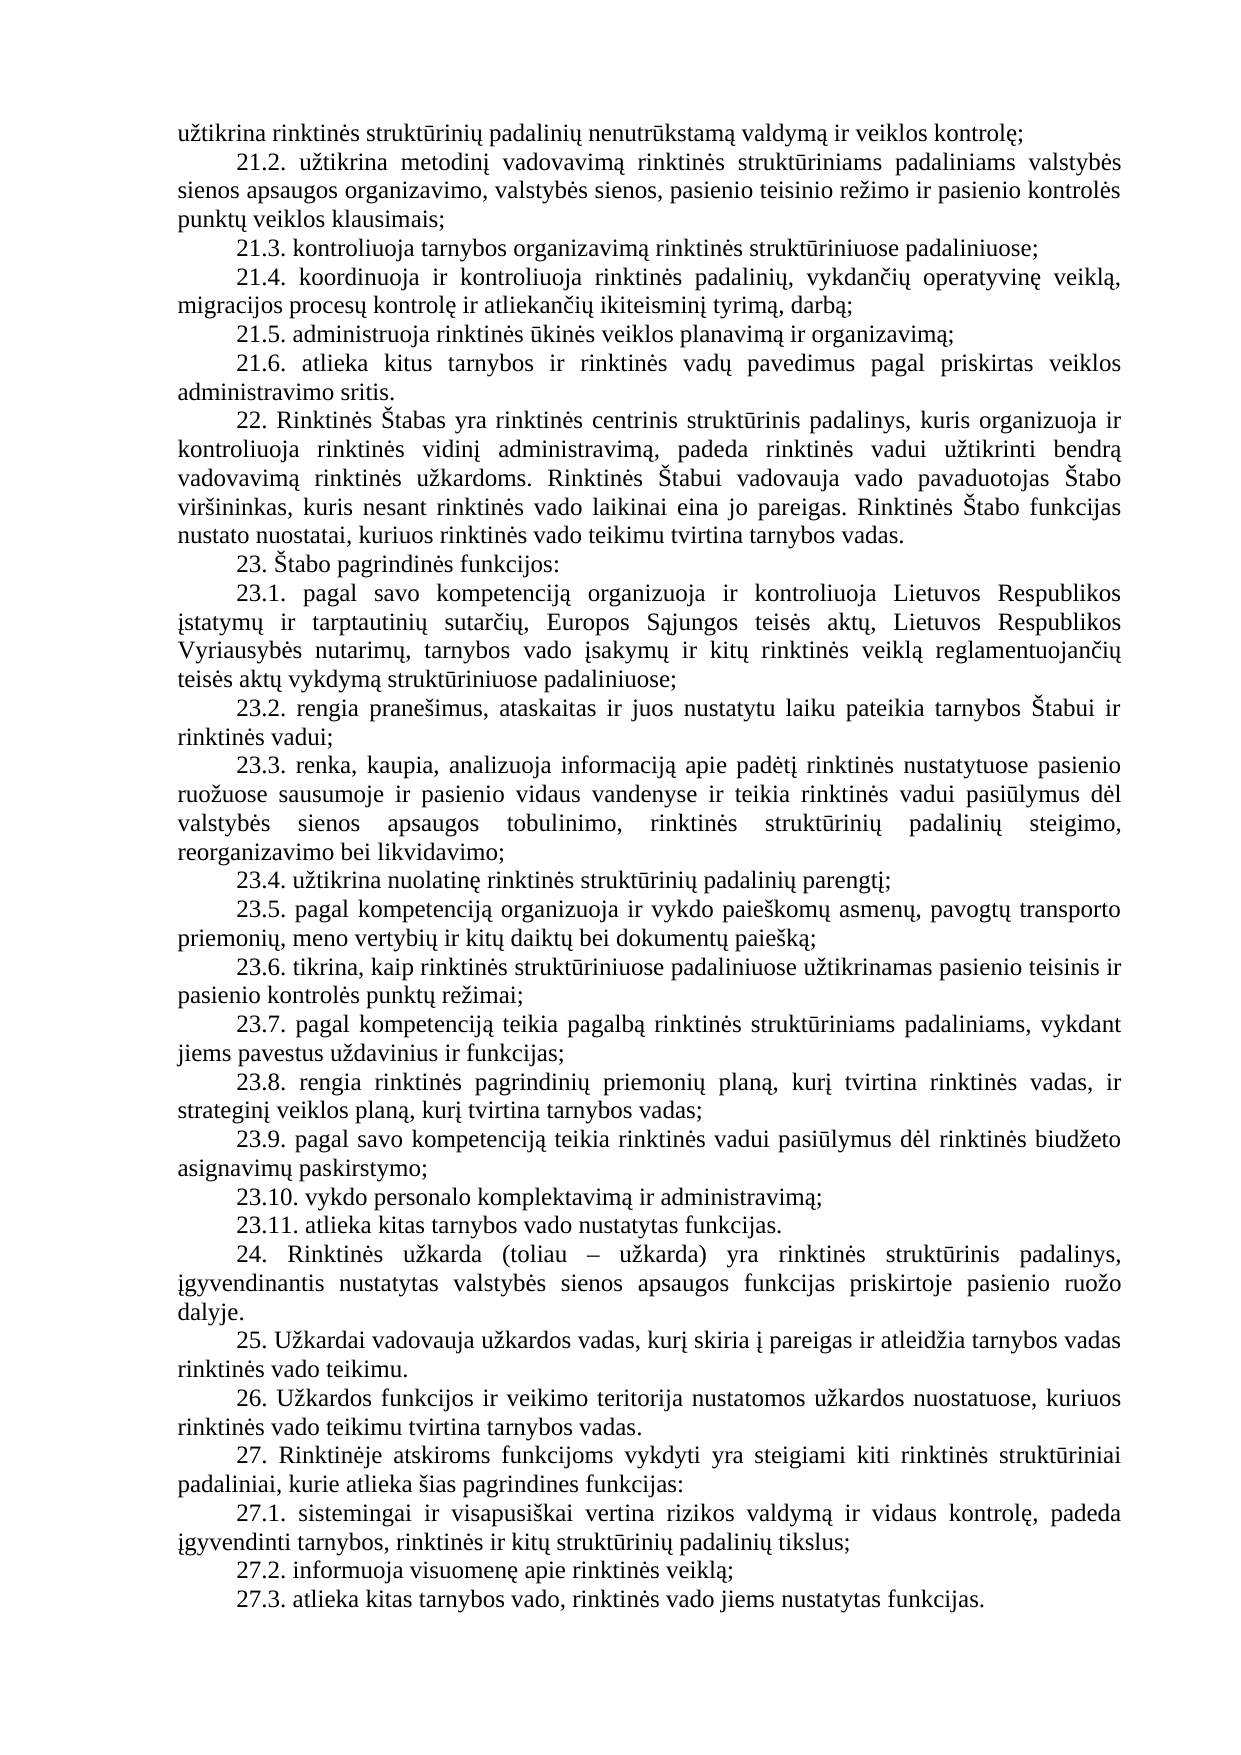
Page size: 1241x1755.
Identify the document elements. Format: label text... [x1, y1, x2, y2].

text 27.1. sistemingai ir visapusiškai vertina rizikos valdymą ir vidaus kontrolę, padeda įgyvendinti tarnybos, rinktinės ir kitų struktūrinių padalinių tikslus; [177, 1498, 1122, 1556]
text 23.1. pagal savo kompetenciją organizuoja ir kontroliuoja Lietuvos Respublikos įstatymų ir tarptautinių sutarčių, Europos Sąjungos teisės aktų, Lietuvos Respublikos Vyriausybės nutarimų, tarnybos vado įsakymų ir kitų rinktinės veiklą reglamentuojančių teisės aktų vykdymą struktūriniuose padaliniuose; [177, 578, 1122, 693]
text 26. Užkardos funkcijos ir veikimo teritorija nustatomos užkardos nuostatuose, kuriuos rinktinės vado teikimu tvirtina tarnybos vadas. [177, 1383, 1122, 1441]
text 27. Rinktinėje atskiroms funkcijoms vykdyti yra steigiami kiti rinktinės struktūriniai padaliniai, kurie atlieka šias pagrindines funkcijas: [177, 1441, 1122, 1498]
text 24. Rinktinės užkarda (toliau – užkarda) yra rinktinės struktūrinis padalinys, įgyvendinantis nustatytas valstybės sienos apsaugos funkcijas priskirtoje pasienio ruožo dalyje. [177, 1239, 1122, 1326]
text 27.3. atlieka kitas tarnybos vado, rinktinės vado jiems nustatytas funkcijas. [177, 1584, 1122, 1613]
text 23.11. atlieka kitas tarnybos vado nustatytas funkcijas. [177, 1211, 1122, 1239]
text 23. Štabo pagrindinės funkcijos: [177, 549, 1122, 578]
text 23.2. rengia pranešimus, ataskaitas ir juos nustatytu laiku pateikia tarnybos Štabui ir rinktinės vadui; [177, 693, 1122, 751]
text 21.5. administruoja rinktinės ūkinės veiklos planavimą ir organizavimą; [177, 319, 1122, 348]
text 25. Užkardai vadovauja užkardos vadas, kurį skiria į pareigas ir atleidžia tarnybos vadas rinktinės vado teikimu. [177, 1326, 1122, 1383]
text 23.5. pagal kompetenciją organizuoja ir vykdo paieškomų asmenų, pavogtų transporto priemonių, meno vertybių ir kitų daiktų bei dokumentų paiešką; [177, 894, 1122, 952]
text 23.10. vykdo personalo komplektavimą ir administravimą; [177, 1182, 1122, 1211]
text 21.2. užtikrina metodinį vadovavimą rinktinės struktūriniams padaliniams valstybės sienos apsaugos organizavimo, valstybės sienos, pasienio teisinio režimo ir pasienio kontrolės punktų veiklos klausimais; [177, 147, 1122, 233]
text 21.3. kontroliuoja tarnybos organizavimą rinktinės struktūriniuose padaliniuose; [177, 233, 1122, 262]
text 23.9. pagal savo kompetenciją teikia rinktinės vadui pasiūlymus dėl rinktinės biudžeto asignavimų paskirstymo; [177, 1124, 1122, 1182]
text 23.8. rengia rinktinės pagrindinių priemonių planą, kurį tvirtina rinktinės vadas, ir strateginį veiklos planą, kurį tvirtina tarnybos vadas; [177, 1067, 1122, 1124]
text 21.6. atlieka kitus tarnybos ir rinktinės vadų pavedimus pagal priskirtas veiklos administravimo sritis. [177, 348, 1122, 406]
text 23.7. pagal kompetenciją teikia pagalbą rinktinės struktūriniams padaliniams, vykdant jiems pavestus uždavinius ir funkcijas; [177, 1009, 1122, 1067]
text užtikrina rinktinės struktūrinių padalinių nenutrūkstamą valdymą ir veiklos kontrolę; [177, 118, 1122, 147]
text 23.3. renka, kaupia, analizuoja informaciją apie padėtį rinktinės nustatytuose pasienio ruožuose sausumoje ir pasienio vidaus vandenyse ir teikia rinktinės vadui pasiūlymus dėl valstybės sienos apsaugos tobulinimo, rinktinės struktūrinių padalinių steigimo, reorganizavimo bei likvidavimo; [177, 751, 1122, 866]
text 23.6. tikrina, kaip rinktinės struktūriniuose padaliniuose užtikrinamas pasienio teisinis ir pasienio kontrolės punktų režimai; [177, 952, 1122, 1009]
text 23.4. užtikrina nuolatinę rinktinės struktūrinių padalinių parengtį; [177, 866, 1122, 894]
text 22. Rinktinės Štabas yra rinktinės centrinis struktūrinis padalinys, kuris organizuoja ir kontroliuoja rinktinės vidinį administravimą, padeda rinktinės vadui užtikrinti bendrą vadovavimą rinktinės užkardoms. Rinktinės Štabui vadovauja vado pavaduotojas Štabo viršininkas, kuris nesant rinktinės vado laikinai eina jo pareigas. Rinktinės Štabo funkcijas nustato nuostatai, kuriuos rinktinės vado teikimu tvirtina tarnybos vadas. [177, 406, 1122, 549]
text 21.4. koordinuoja ir kontroliuoja rinktinės padalinių, vykdančių operatyvinę veiklą, migracijos procesų kontrolę ir atliekančių ikiteisminį tyrimą, darbą; [177, 262, 1122, 319]
text 27.2. informuoja visuomenę apie rinktinės veiklą; [177, 1556, 1122, 1584]
